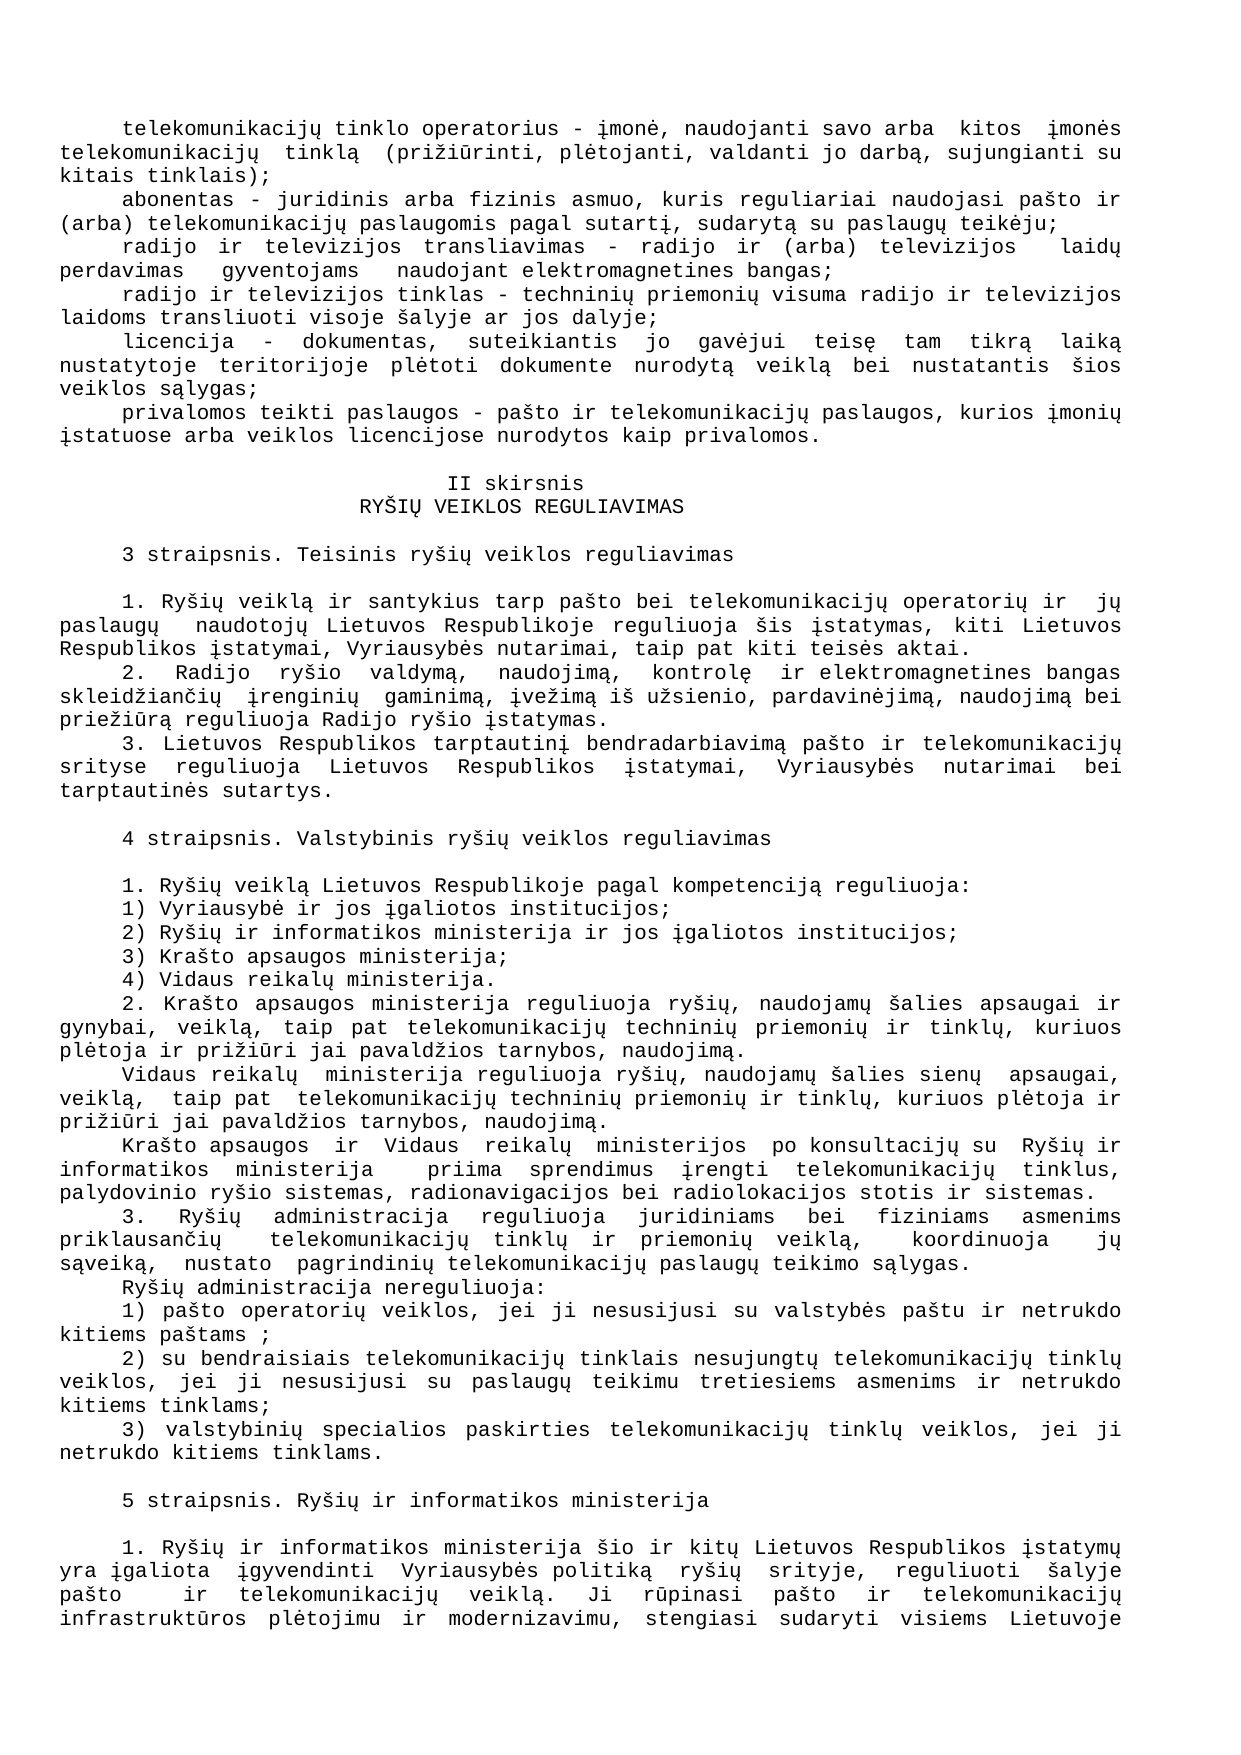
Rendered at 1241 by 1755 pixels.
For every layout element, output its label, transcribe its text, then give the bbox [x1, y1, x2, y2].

text 5 straipsnis. Ryšių ir informatikos ministerija [59, 1489, 1122, 1513]
text Ryšių administracija nereguliuoja: [59, 1277, 1122, 1300]
text Krašto apsaugos ir Vidaus reikalų ministerijos po konsultacijų su Ryšių ir informatikos ministerija priima sprendimus įrengti telekomunikacijų tinklus, palydovinio ryšio sistemas, radionavigacijos bei radiolokacijos stotis ir sistemas. [59, 1135, 1122, 1206]
text 3 straipsnis. Teisinis ryšių veiklos reguliavimas [59, 544, 1122, 567]
text 2. Krašto apsaugos ministerija reguliuoja ryšių, naudojamų šalies apsaugai ir gynybai, veiklą, taip pat telekomunikacijų techninių priemonių ir tinklų, kuriuos plėtoja ir prižiūri jai pavaldžios tarnybos, naudojimą. [59, 993, 1122, 1064]
text radijo ir televizijos transliavimas - radijo ir (arba) televizijos laidų perdavimas gyventojams naudojant elektromagnetines bangas; [59, 236, 1122, 284]
text 1. Ryšių ir informatikos ministerija šio ir kitų Lietuvos Respublikos įstatymų yra įgaliota įgyvendinti Vyriausybės politiką ryšių srityje, reguliuoti šalyje pašto ir telekomunikacijų veiklą. Ji rūpinasi pašto ir telekomunikacijų infrastruktūros plėtojimu ir modernizavimu, stengiasi sudaryti visiems Lietuvoje [59, 1537, 1122, 1631]
text 2) Ryšių ir informatikos ministerija ir jos įgaliotos institucijos; [59, 922, 1122, 946]
text 1. Ryšių veiklą Lietuvos Respublikoje pagal kompetenciją reguliuoja: [59, 875, 1122, 898]
text 3) valstybinių specialios paskirties telekomunikacijų tinklų veiklos, jei ji netrukdo kitiems tinklams. [59, 1419, 1122, 1466]
text 1. Ryšių veiklą ir santykius tarp pašto bei telekomunikacijų operatorių ir jų paslaugų naudotojų Lietuvos Respublikoje reguliuoja šis įstatymas, kiti Lietuvos Respublikos įstatymai, Vyriausybės nutarimai, taip pat kiti teisės aktai. [59, 591, 1122, 662]
text RYŠIŲ VEIKLOS REGULIAVIMAS [59, 496, 1122, 520]
text 2) su bendraisiais telekomunikacijų tinklais nesujungtų telekomunikacijų tinklų veiklos, jei ji nesusijusi su paslaugų teikimu tretiesiems asmenims ir netrukdo kitiems tinklams; [59, 1348, 1122, 1419]
text 4) Vidaus reikalų ministerija. [59, 969, 1122, 993]
text licencija - dokumentas, suteikiantis jo gavėjui teisę tam tikrą laiką nustatytoje teritorijoje plėtoti dokumente nurodytą veiklą bei nustatantis šios veiklos sąlygas; [59, 331, 1122, 402]
text Vidaus reikalų ministerija reguliuoja ryšių, naudojamų šalies sienų apsaugai, veiklą, taip pat telekomunikacijų techninių priemonių ir tinklų, kuriuos plėtoja ir prižiūri jai pavaldžios tarnybos, naudojimą. [59, 1064, 1122, 1135]
text telekomunikacijų tinklo operatorius - įmonė, naudojanti savo arba kitos įmonės telekomunikacijų tinklą (prižiūrinti, plėtojanti, valdanti jo darbą, sujungianti su kitais tinklais); [59, 118, 1122, 189]
text 3. Lietuvos Respublikos tarptautinį bendradarbiavimą pašto ir telekomunikacijų srityse reguliuoja Lietuvos Respublikos įstatymai, Vyriausybės nutarimai bei tarptautinės sutartys. [59, 733, 1122, 804]
text 2. Radijo ryšio valdymą, naudojimą, kontrolę ir elektromagnetines bangas skleidžiančių įrenginių gaminimą, įvežimą iš užsienio, pardavinėjimą, naudojimą bei priežiūrą reguliuoja Radijo ryšio įstatymas. [59, 662, 1122, 733]
text 3) Krašto apsaugos ministerija; [59, 946, 1122, 969]
text privalomos teikti paslaugos - pašto ir telekomunikacijų paslaugos, kurios įmonių įstatuose arba veiklos licencijose nurodytos kaip privalomos. [59, 402, 1122, 449]
text 1) pašto operatorių veiklos, jei ji nesusijusi su valstybės paštu ir netrukdo kitiems paštams ; [59, 1300, 1122, 1348]
text abonentas - juridinis arba fizinis asmuo, kuris reguliariai naudojasi pašto ir (arba) telekomunikacijų paslaugomis pagal sutartį, sudarytą su paslaugų teikėju; [59, 189, 1122, 236]
text 1) Vyriausybė ir jos įgaliotos institucijos; [59, 898, 1122, 922]
text 3. Ryšių administracija reguliuoja juridiniams bei fiziniams asmenims priklausančių telekomunikacijų tinklų ir priemonių veiklą, koordinuoja jų sąveiką, nustato pagrindinių telekomunikacijų paslaugų teikimo sąlygas. [59, 1206, 1122, 1277]
text radijo ir televizijos tinklas - techninių priemonių visuma radijo ir televizijos laidoms transliuoti visoje šalyje ar jos dalyje; [59, 284, 1122, 331]
text II skirsnis [59, 473, 1122, 496]
text 4 straipsnis. Valstybinis ryšių veiklos reguliavimas [59, 827, 1122, 851]
